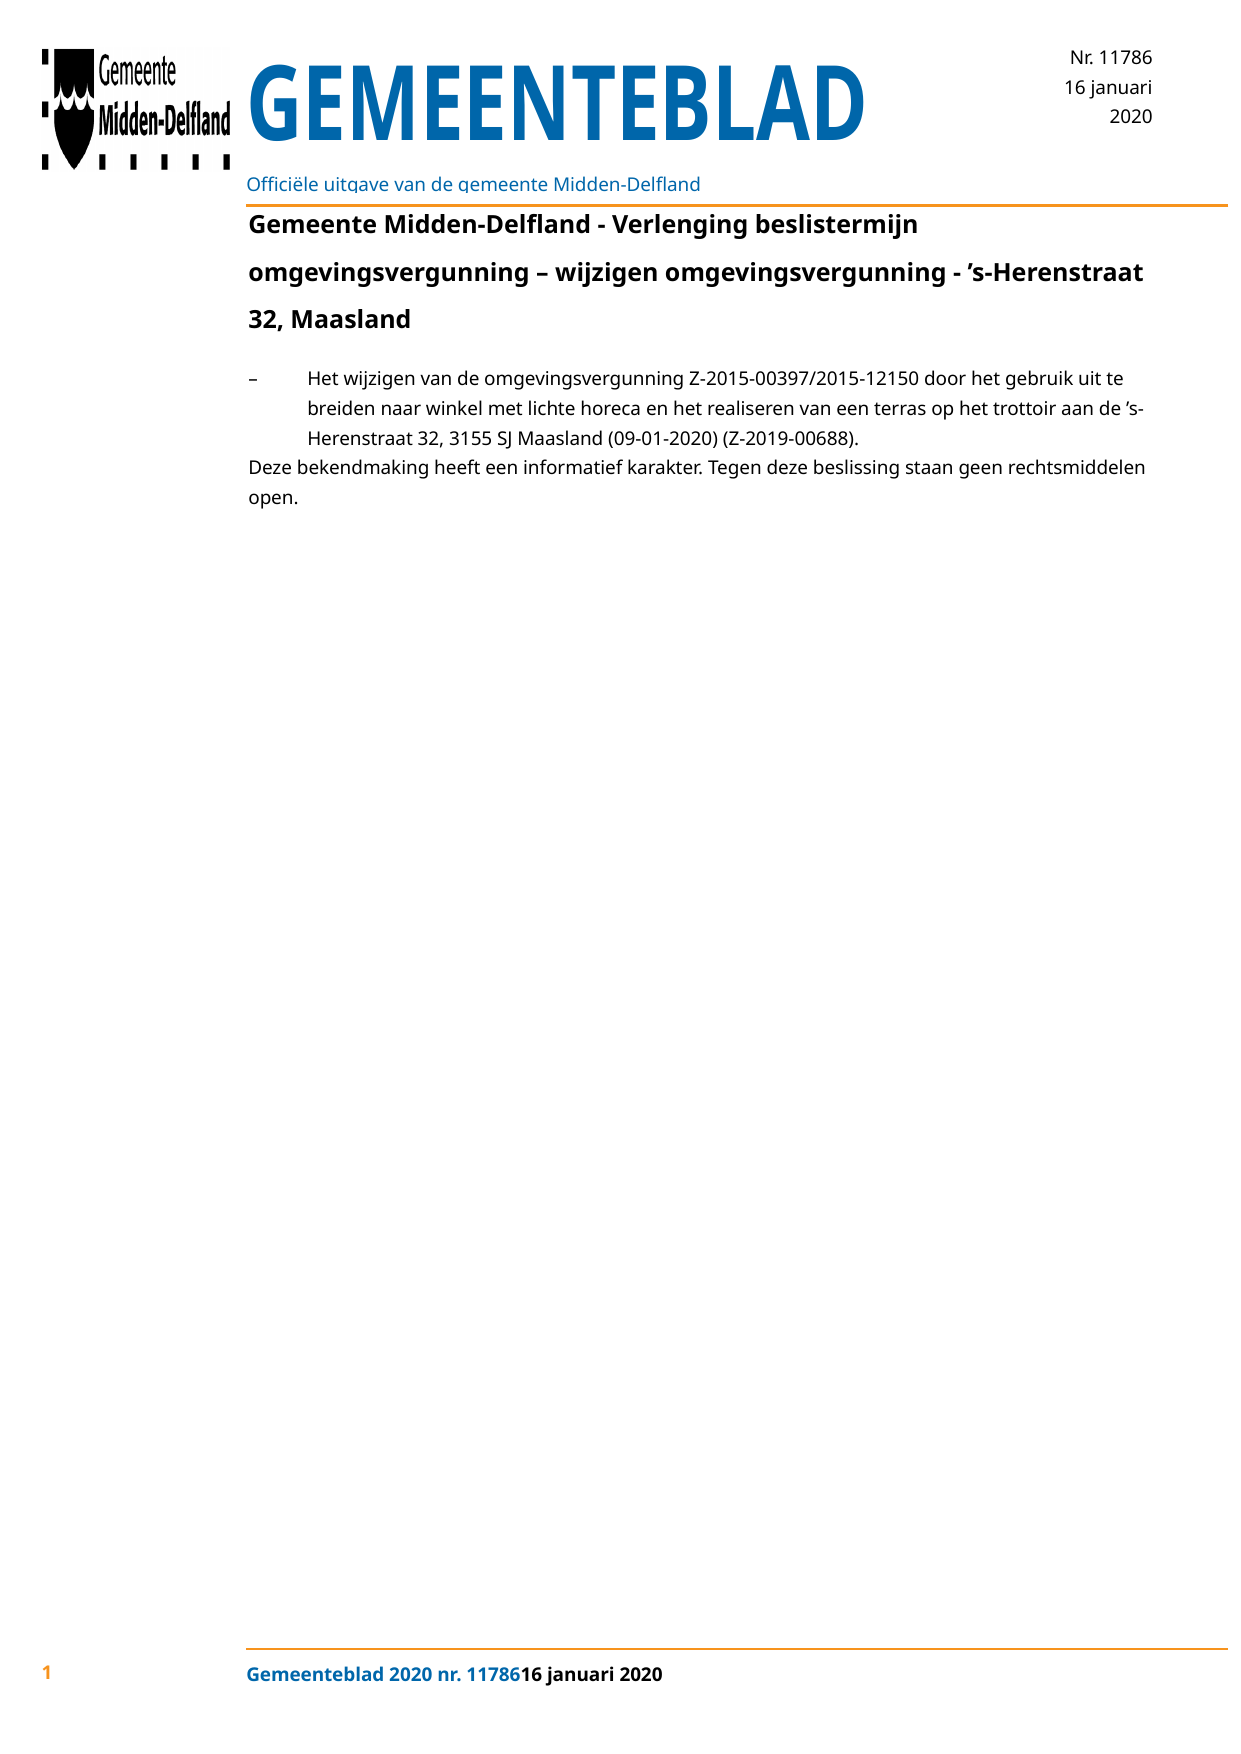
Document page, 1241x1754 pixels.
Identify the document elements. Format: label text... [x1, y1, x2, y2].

text Gemeente Midden-Delfland - Verlenging beslistermijn omgevingsvergunning – wijzigen omgevingsvergunning - ’s-Herenstraat 32, Maasland [248, 207, 1152, 336]
picture [41, 47, 231, 172]
list Het wijzigen van de omgevingsvergunning Z-2015-00397/2015-12150 door het gebruik uit te breiden naar winkel met lichte horeca en het realiseren van een terras op het trottoir aan de ’s-Herenstraat 32, 3155 SJ Maasland (09-01-2020) (Z-2019-00688). [248, 366, 1152, 450]
text Deze bekendmaking heeft een informatief karakter. Tegen deze beslissing staan geen rechtsmiddelen open. [248, 454, 1152, 509]
